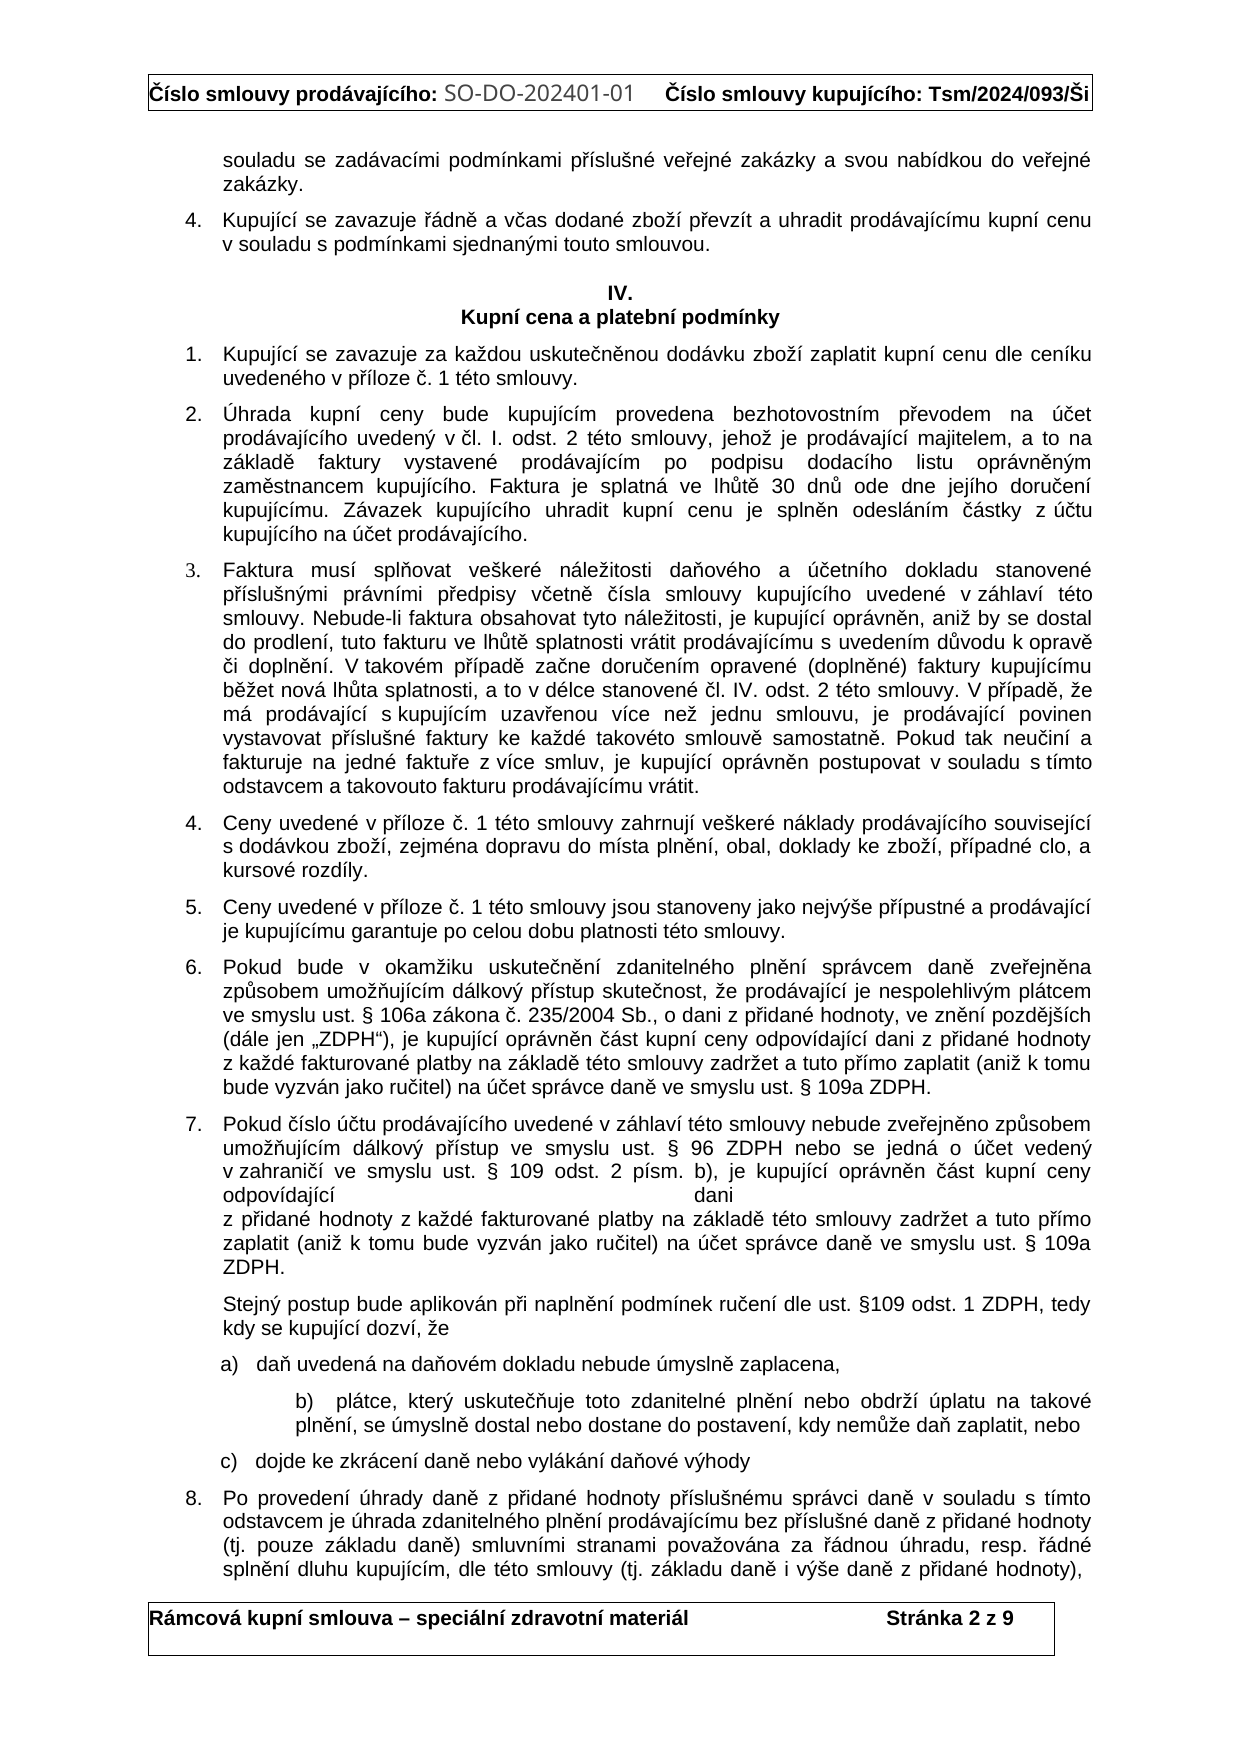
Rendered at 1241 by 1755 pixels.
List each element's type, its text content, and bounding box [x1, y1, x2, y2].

text Stejný postup bude aplikován při naplnění podmínek ručení dle ust. §109 odst. 1 ZDPH, tedy kdy se kupující dozví, že [223, 1292, 1093, 1339]
list souladu se zadávacími podmínkami příslušné veřejné zakázky a svou nabídkou do veřejné zakázky. [185, 148, 1093, 196]
text b) plátce, který uskutečňuje toto zdanitelné plnění nebo obdrží úplatu na takové plnění, se úmyslně dostal nebo dostane do postavení, kdy nemůže daň zaplatit, nebo [295, 1388, 1093, 1436]
list Kupující se zavazuje za každou uskutečněnou dodávku zboží zaplatit kupní cenu dle ceníku uvedeného v příloze č. 1 této smlouvy. [185, 341, 1093, 389]
list Úhrada kupní ceny bude kupujícím provedena bezhotovostním převodem na účet prodávajícího uvedený v čl. I. odst. 2 této smlouvy, jehož je prodávající majitelem, a to na základě faktury vystavené prodávajícím po podpisu dodacího listu oprávněným zaměstnancem kupujícího. Faktura je splatná ve lhůtě 30 dnů ode dne jejího doručení kupujícímu. Závazek kupujícího uhradit kupní cenu je splněn odesláním částky z účtu kupujícího na účet prodávajícího. [185, 402, 1093, 546]
text Kupní cena a platební podmínky [148, 305, 1093, 329]
list Pokud číslo účtu prodávajícího uvedené v záhlaví této smlouvy nebude zveřejněno způsobem umožňujícím dálkový přístup ve smyslu ust. § 96 ZDPH nebo se jedná o účet vedený v zahraničí ve smyslu ust. § 109 odst. 2 písm. b), je kupující oprávněn část kupní ceny odpovídající dani z přidané hodnoty z každé fakturované platby na základě této smlouvy zadržet a tuto přímo zaplatit (aniž k tomu bude vyzván jako ručitel) na účet správce daně ve smyslu ust. § 109a ZDPH. [185, 1111, 1093, 1279]
list Po provedení úhrady daně z přidané hodnoty příslušnému správci daně v souladu s tímto odstavcem je úhrada zdanitelného plnění prodávajícímu bez příslušné daně z přidané hodnoty (tj. pouze základu daně) smluvními stranami považována za řádnou úhradu, resp. řádné splnění dluhu kupujícím, dle této smlouvy (tj. základu daně i výše daně z přidané hodnoty), [185, 1485, 1093, 1581]
text a) daň uvedená na daňovém dokladu nebude úmyslně zaplacena, [148, 1352, 1093, 1376]
list Faktura musí splňovat veškeré náležitosti daňového a účetního dokladu stanovené příslušnými právními předpisy včetně čísla smlouvy kupujícího uvedené v záhlaví této smlouvy. Nebude-li faktura obsahovat tyto náležitosti, je kupující oprávněn, aniž by se dostal do prodlení, tuto fakturu ve lhůtě splatnosti vrátit prodávajícímu s uvedením důvodu k opravě či doplnění. V takovém případě začne doručením opravené (doplněné) faktury kupujícímu běžet nová lhůta splatnosti, a to v délce stanovené čl. IV. odst. 2 této smlouvy. V případě, že má prodávající s kupujícím uzavřenou více než jednu smlouvu, je prodávající povinen vystavovat příslušné faktury ke každé takovéto smlouvě samostatně. Pokud tak neučiní a fakturuje na jedné faktuře z více smluv, je kupující oprávněn postupovat v souladu s tímto odstavcem a takovouto fakturu prodávajícímu vrátit. [185, 558, 1093, 798]
list Ceny uvedené v příloze č. 1 této smlouvy jsou stanoveny jako nejvýše přípustné a prodávající je kupujícímu garantuje po celou dobu platnosti této smlouvy. [185, 895, 1093, 943]
text c) dojde ke zkrácení daně nebo vylákání daňové výhody [148, 1449, 1093, 1473]
list Pokud bude v okamžiku uskutečnění zdanitelného plnění správcem daně zveřejněna způsobem umožňujícím dálkový přístup skutečnost, že prodávající je nespolehlivým plátcem ve smyslu ust. § 106a zákona č. 235/2004 Sb., o dani z přidané hodnoty, ve znění pozdějších (dále jen „ZDPH“), je kupující oprávněn část kupní ceny odpovídající dani z přidané hodnoty z každé fakturované platby na základě této smlouvy zadržet a tuto přímo zaplatit (aniž k tomu bude vyzván jako ručitel) na účet správce daně ve smyslu ust. § 109a ZDPH. [185, 955, 1093, 1099]
text IV. [148, 281, 1093, 305]
list Kupující se zavazuje řádně a včas dodané zboží převzít a uhradit prodávajícímu kupní cenu v souladu s podmínkami sjednanými touto smlouvou. [185, 208, 1093, 256]
list Ceny uvedené v příloze č. 1 této smlouvy zahrnují veškeré náklady prodávajícího související s dodávkou zboží, zejména dopravu do místa plnění, obal, doklady ke zboží, případné clo, a kursové rozdíly. [185, 810, 1093, 882]
